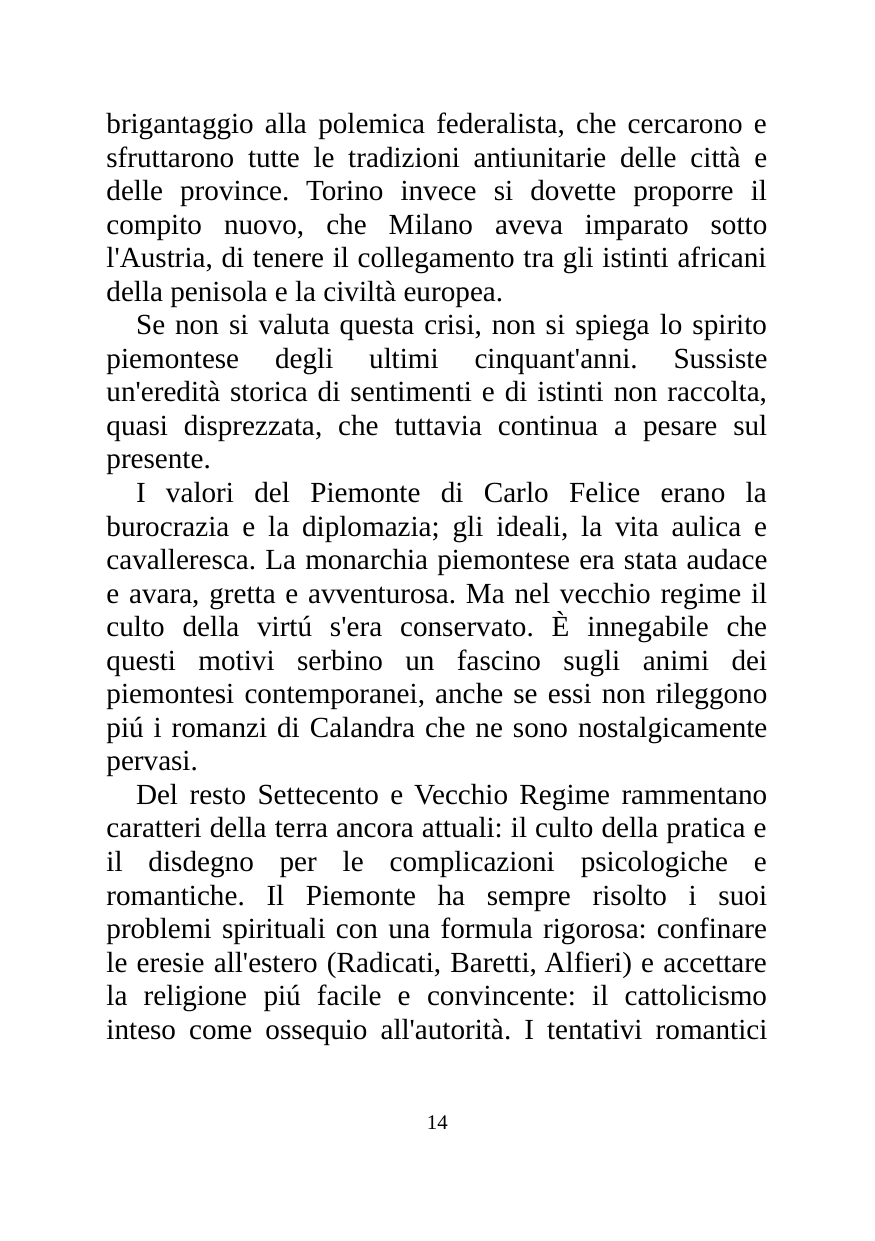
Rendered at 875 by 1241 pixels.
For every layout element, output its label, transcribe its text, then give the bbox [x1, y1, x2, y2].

text Se non si valuta questa crisi, non si spiega lo spirito piemontese degli ultimi cinquant'anni. Sussiste un'eredità storica di sentimenti e di istinti non raccolta, quasi disprezzata, che tuttavia continua a pesare sul presente. [106, 307, 768, 475]
text brigantaggio alla polemica federalista, che cercarono e sfruttarono tutte le tradizioni antiunitarie delle città e delle province. Torino invece si dovette proporre il compito nuovo, che Milano aveva imparato sotto l'Austria, di tenere il collegamento tra gli istinti africani della penisola e la civiltà europea. [106, 106, 768, 307]
text I valori del Piemonte di Carlo Felice erano la burocrazia e la diplomazia; gli ideali, la vita aulica e cavalleresca. La monarchia piemontese era stata audace e avara, gretta e avventurosa. Ma nel vecchio regime il culto della virtú s'era conservato. È innegabile che questi motivi serbino un fascino sugli animi dei piemontesi contemporanei, anche se essi non rileggono piú i romanzi di Calandra che ne sono nostalgicamente pervasi. [106, 475, 768, 777]
text Del resto Settecento e Vecchio Regime rammentano caratteri della terra ancora attuali: il culto della pratica e il disdegno per le complicazioni psicologiche e romantiche. Il Piemonte ha sempre risolto i suoi problemi spirituali con una formula rigorosa: confinare le eresie all'estero (Radicati, Baretti, Alfieri) e accettare la religione piú facile e convincente: il cattolicismo inteso come ossequio all'autorità. I tentativi romantici [106, 777, 768, 1045]
